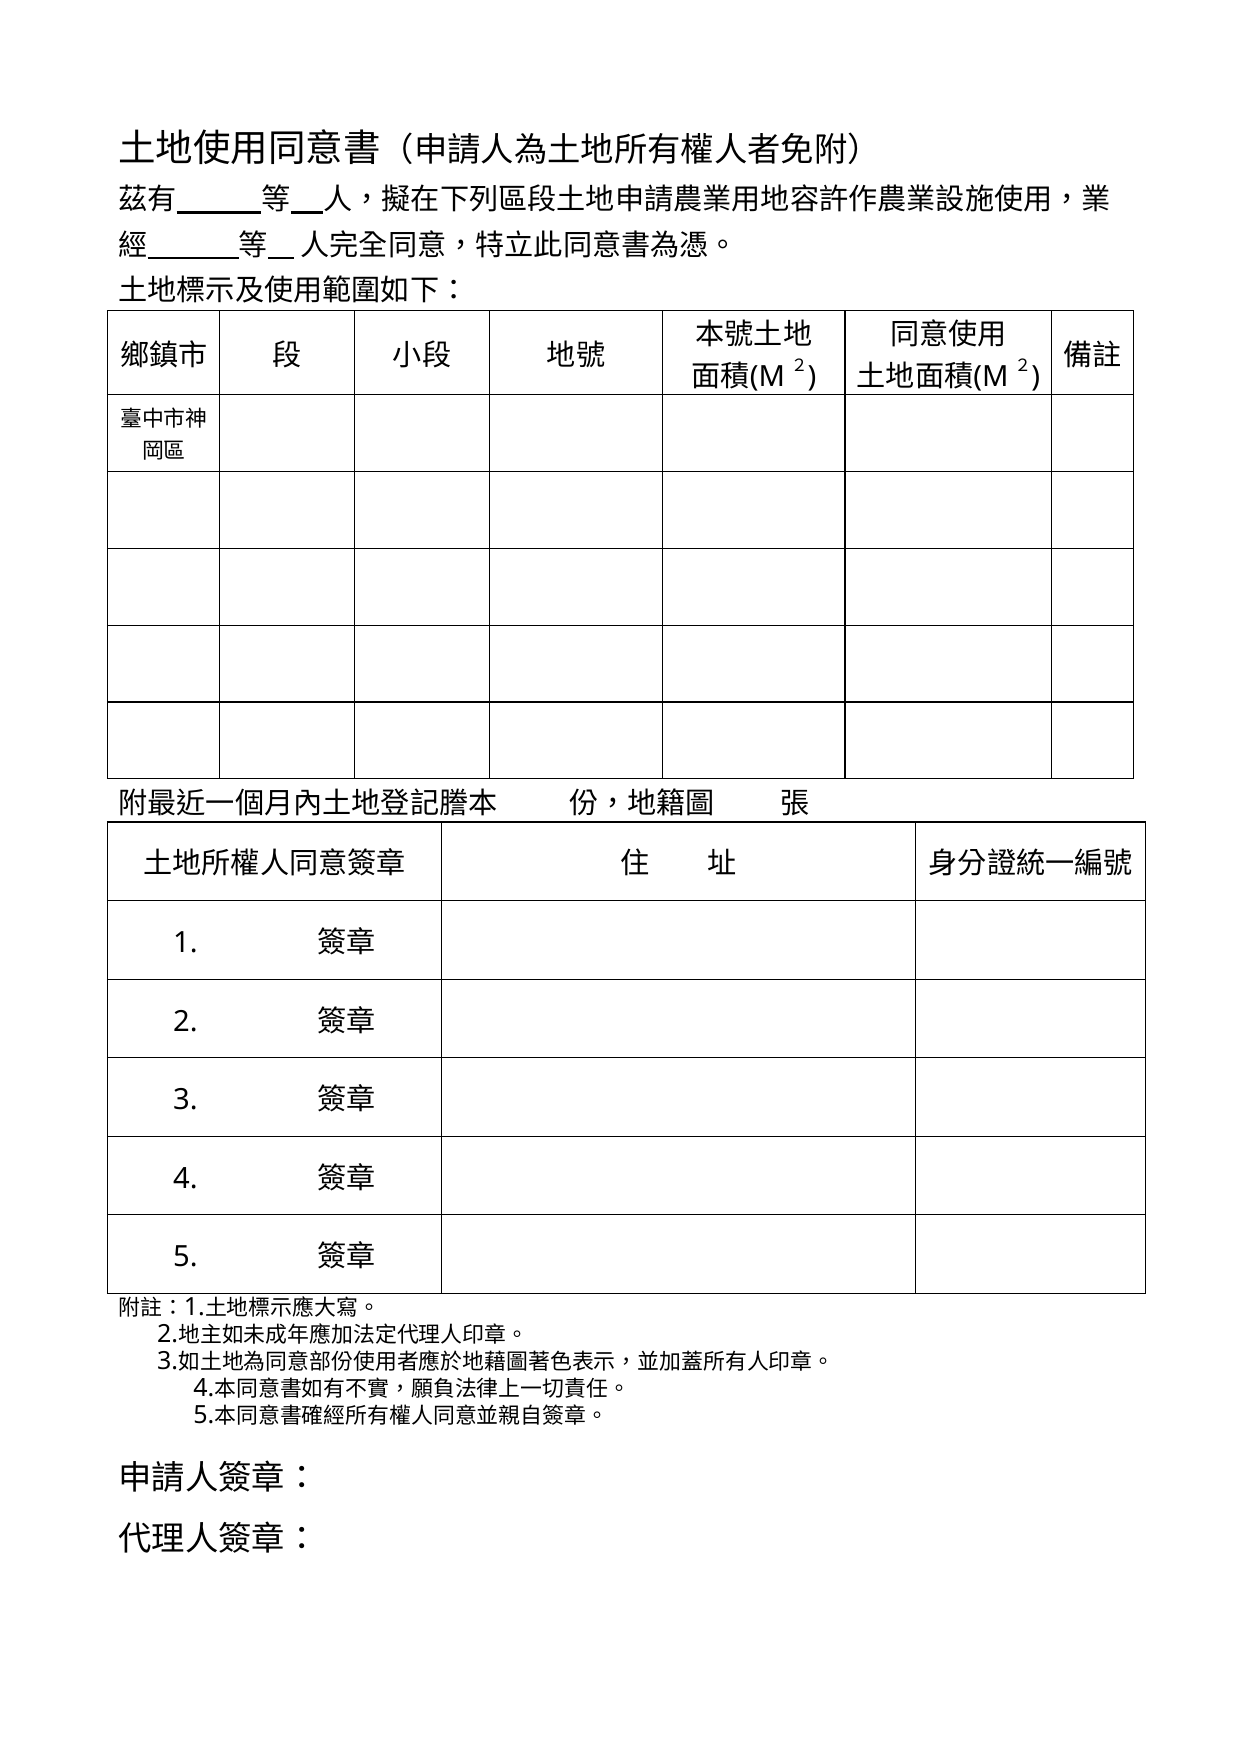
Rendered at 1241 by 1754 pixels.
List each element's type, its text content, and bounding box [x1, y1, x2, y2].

table_cell 1. 簽章 [108, 901, 441, 978]
table_header 小段 [355, 311, 489, 394]
table_cell [916, 901, 1145, 978]
table_header 段 [220, 311, 354, 394]
table_cell [490, 395, 662, 471]
table_header 本號土地 面積(M２) [663, 311, 844, 394]
table_cell [108, 626, 219, 701]
text 5.本同意書確經所有權人同意並親自簽章。 [118, 1402, 1122, 1429]
text 土地使用同意書（申請人為土地所有權人者免附） [118, 118, 1122, 172]
table_cell [916, 1058, 1145, 1136]
text 茲有 等 人，擬在下列區段土地申請農業用地容許作農業設施使用，業經 等 人完全同意，特立此同意書為憑。 [118, 172, 1122, 264]
table_cell [355, 703, 489, 778]
text 代理人簽章： [118, 1517, 1122, 1558]
table_cell [220, 703, 354, 778]
table_cell 2. 簽章 [108, 980, 441, 1057]
table_cell [1052, 626, 1133, 701]
table_cell [490, 626, 662, 701]
text 土地標示及使用範圍如下： [118, 264, 1122, 310]
table_cell [442, 1137, 915, 1214]
table_cell [220, 472, 354, 548]
table_cell [220, 626, 354, 701]
table_cell [108, 549, 219, 624]
table_header 住 址 [442, 823, 915, 900]
table_cell [663, 472, 844, 548]
table_cell [916, 980, 1145, 1057]
table_cell [1052, 549, 1133, 624]
table_cell 臺中市神岡區 [108, 395, 219, 471]
table_header 鄉鎮市 [108, 311, 219, 394]
table_cell [1052, 472, 1133, 548]
table_cell [846, 395, 1051, 471]
table_cell [663, 703, 844, 778]
table_header 同意使用 土地面積(M２) [846, 311, 1051, 394]
table_header 地號 [490, 311, 662, 394]
table_cell 3. 簽章 [108, 1058, 441, 1136]
table_cell [355, 395, 489, 471]
table_cell [846, 549, 1051, 624]
table_cell [442, 980, 915, 1057]
table_cell 5. 簽章 [108, 1215, 441, 1293]
table_header 身分證統一編號 [916, 823, 1145, 900]
table_cell [355, 626, 489, 701]
table_cell [846, 626, 1051, 701]
table_cell [663, 549, 844, 624]
table_header 土地所權人同意簽章 [108, 823, 441, 900]
table_cell [1052, 395, 1133, 471]
table_cell [442, 1058, 915, 1136]
table_cell [220, 549, 354, 624]
table_cell [355, 549, 489, 624]
table_cell [846, 472, 1051, 548]
table_cell [108, 472, 219, 548]
table_cell [490, 703, 662, 778]
table_cell [846, 703, 1051, 778]
table_cell [442, 901, 915, 978]
table_cell [442, 1215, 915, 1293]
text 4.本同意書如有不實，願負法律上一切責任。 [118, 1375, 1122, 1402]
table_cell [490, 472, 662, 548]
text 申請人簽章： [118, 1456, 1122, 1498]
table_cell [490, 549, 662, 624]
table_cell [355, 472, 489, 548]
table_cell [1052, 703, 1133, 778]
table_cell [663, 626, 844, 701]
table_cell [916, 1137, 1145, 1214]
text 附最近一個月內土地登記謄本 份，地籍圖 張 [118, 779, 1122, 821]
text 3.如土地為同意部份使用者應於地藉圖著色表示，並加蓋所有人印章。 [118, 1348, 1122, 1375]
table_cell [916, 1215, 1145, 1293]
table_header 備註 [1052, 311, 1133, 394]
table_cell [663, 395, 844, 471]
table_cell [220, 395, 354, 471]
table_cell 4. 簽章 [108, 1137, 441, 1214]
text 附註：1.土地標示應大寫。 [118, 1294, 1122, 1321]
text 2.地主如未成年應加法定代理人印章。 [118, 1321, 1122, 1348]
table_cell [108, 703, 219, 778]
